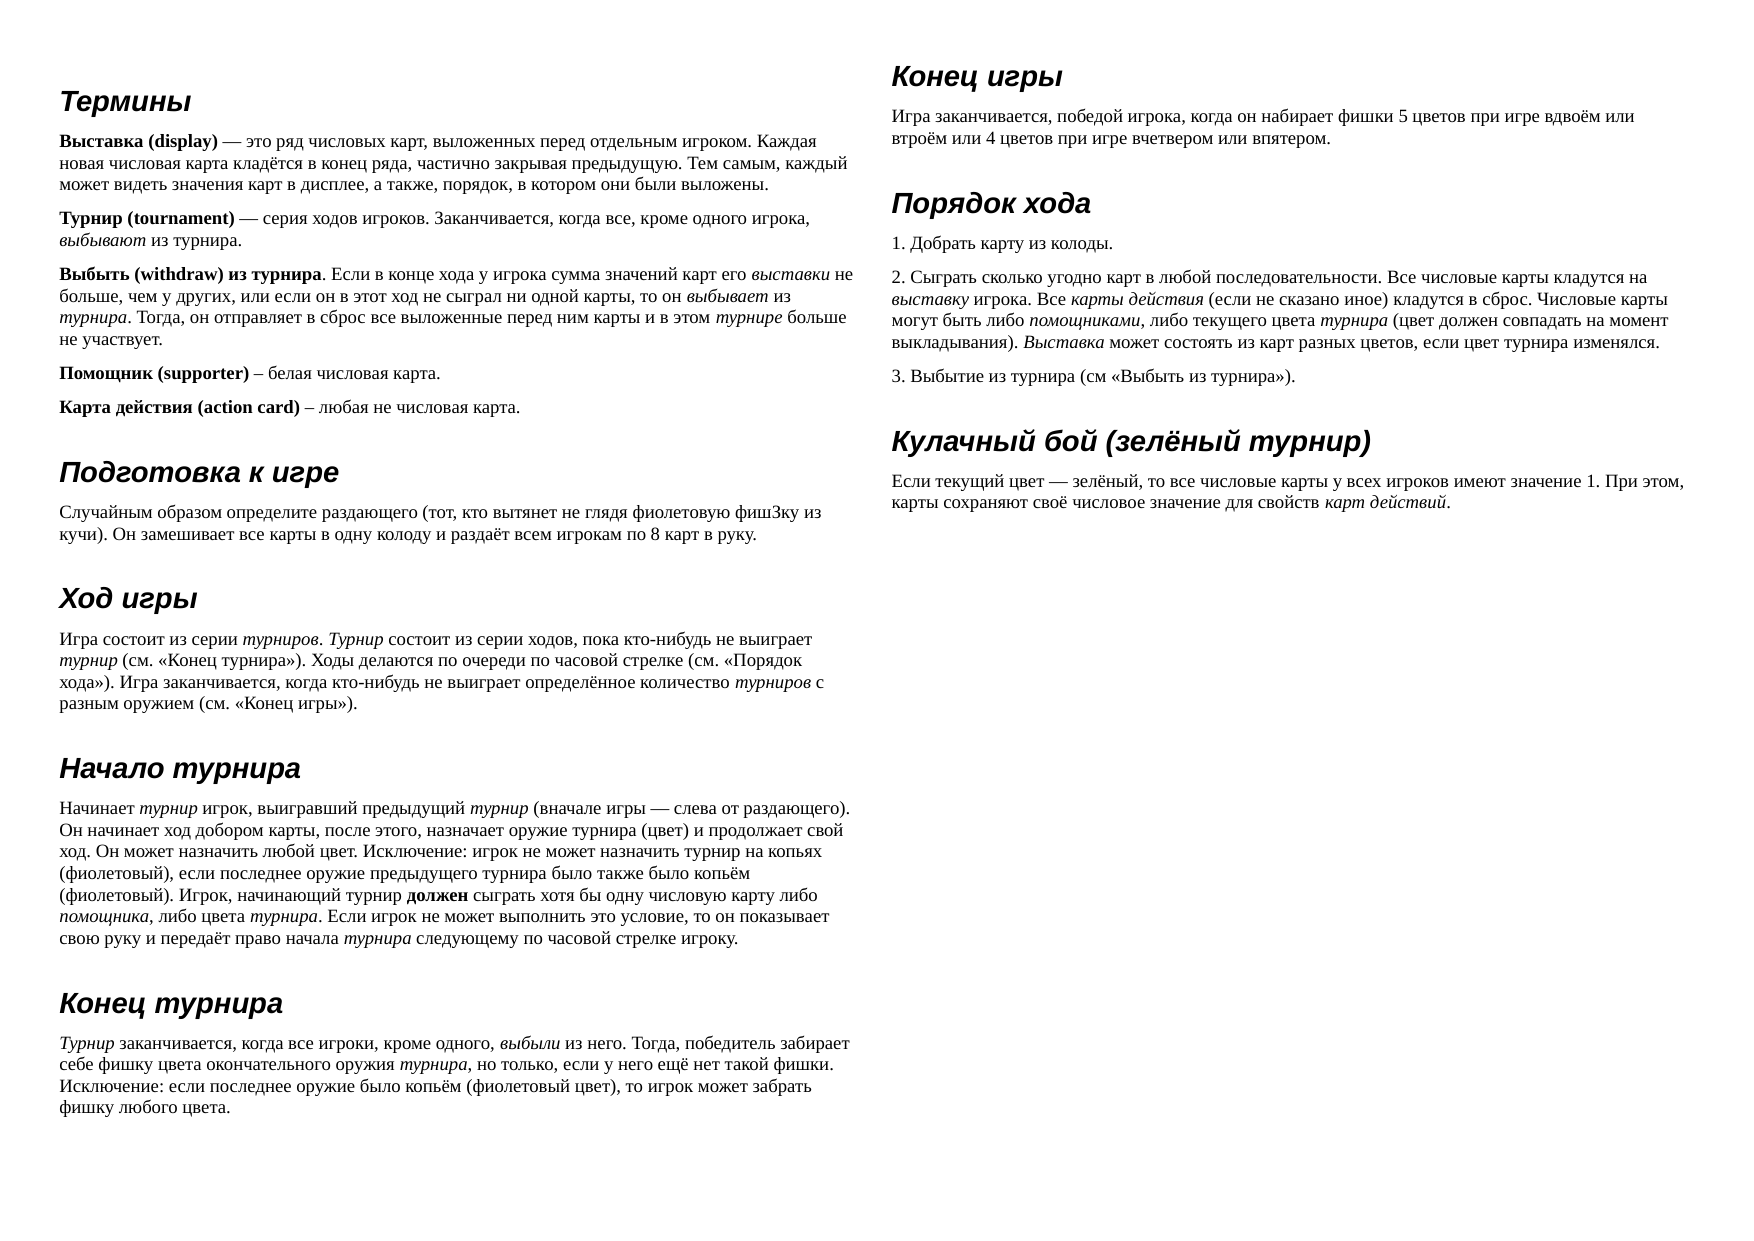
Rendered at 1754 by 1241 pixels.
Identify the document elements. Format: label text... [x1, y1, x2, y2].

text Турнир (tournament) — серия ходов игроков. Заканчивается, когда все, кроме одного игрока, выбывают из турнира. [59, 207, 862, 250]
subtitle Термины [59, 84, 862, 118]
text Карта действия (action card) – любая не числовая карта. [59, 396, 862, 417]
text 1. Добрать карту из колоды. [891, 232, 1695, 253]
text Помощник (supporter) – белая числовая карта. [59, 362, 862, 383]
subtitle Кулачный бой (зелёный турнир) [891, 424, 1695, 457]
subtitle Конец турнира [59, 986, 862, 1019]
text Если текущий цвет — зелёный, то все числовые карты у всех игроков имеют значение 1. При этом, карты сохраняют своё числовое значение для свойств карт действий. [891, 470, 1695, 513]
text Турнир заканчивается, когда все игроки, кроме одного, выбыли из него. Тогда, победитель забирает себе фишку цвета окончательного оружия турнира, но только, если у него ещё нет такой фишки. Исключение: если последнее оружие было копьём (фиолетовый цвет), то игрок может забрать фишку любого цвета. [59, 1032, 862, 1118]
subtitle Подготовка к игре [59, 455, 862, 488]
subtitle Конец игры [891, 59, 1695, 93]
subtitle Порядок хода [891, 186, 1695, 219]
text Игра состоит из серии турниров. Турнир состоит из серии ходов, пока кто-нибудь не выиграет турнир (см. «Конец турнира»). Ходы делаются по очереди по часовой стрелке (см. «Порядок хода»). Игра заканчивается, когда кто-нибудь не выиграет определённое количество турниров с разным оружием (см. «Конец игры»). [59, 627, 862, 714]
text 3. Выбытие из турнира (см «Выбыть из турнира»). [891, 364, 1695, 386]
text 2. Сыграть сколько угодно карт в любой последовательности. Все числовые карты кладутся на выставку игрока. Все карты действия (если не сказано иное) кладутся в сброс. Числовые карты могут быть либо помощниками, либо текущего цвета турнира (цвет должен совпадать на момент выкладывания). Выставка может состоять из карт разных цветов, если цвет турнира изменялся. [891, 266, 1695, 352]
text Выбыть (withdraw) из турнира. Если в конце хода у игрока сумма значений карт его выставки не больше, чем у других, или если он в этот ход не сыграл ни одной карты, то он выбывает из турнира. Тогда, он отправляет в сброс все выложенные перед ним карты и в этом турнире больше не участвует. [59, 263, 862, 349]
subtitle Ход игры [59, 581, 862, 615]
subtitle Начало турнира [59, 751, 862, 785]
text Случайным образом определите раздающего (тот, кто вытянет не глядя фиолетовую фишЗку из кучи). Он замешивает все карты в одну колоду и раздаёт всем игрокам по 8 карт в руку. [59, 501, 862, 544]
text Игра заканчивается, победой игрока, когда он набирает фишки 5 цветов при игре вдвоём или втроём или 4 цветов при игре вчетвером или впятером. [891, 105, 1695, 148]
text Начинает турнир игрок, выигравший предыдущий турнир (вначале игры — слева от раздающего). Он начинает ход добором карты, после этого, назначает оружие турнира (цвет) и продолжает свой ход. Он может назначить любой цвет. Исключение: игрок не может назначить турнир на копьях (фиолетовый), если последнее оружие предыдущего турнира было также было копьём (фиолетовый). Игрок, начинающий турнир должен сыграть хотя бы одну числовую карту либо помощника, либо цвета турнира. Если игрок не может выполнить это условие, то он показывает свою руку и передаёт право начала турнира следующему по часовой стрелке игроку. [59, 797, 862, 948]
text Выставка (display) — это ряд числовых карт, выложенных перед отдельным игроком. Каждая новая числовая карта кладётся в конец ряда, частично закрывая предыдущую. Тем самым, каждый может видеть значения карт в дисплее, а также, порядок, в котором они были выложены. [59, 130, 862, 195]
